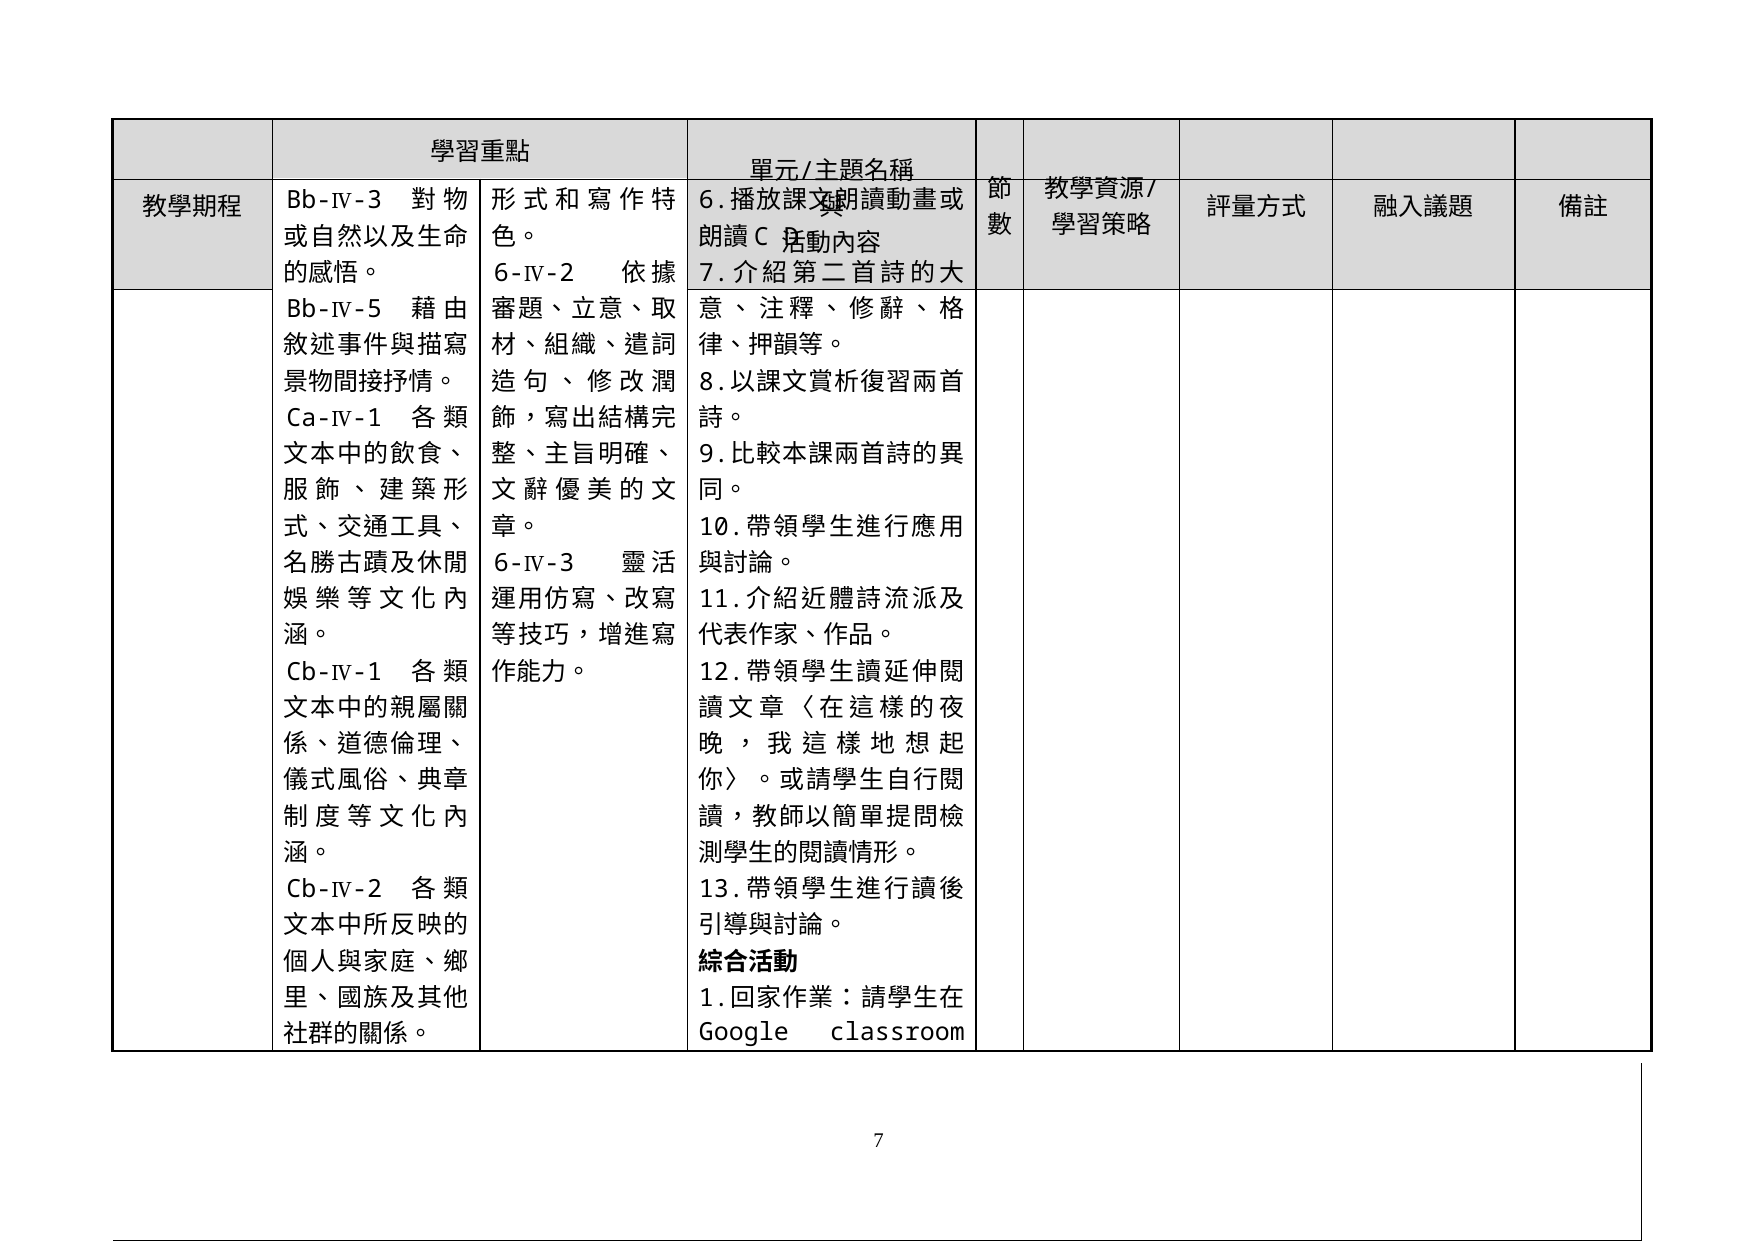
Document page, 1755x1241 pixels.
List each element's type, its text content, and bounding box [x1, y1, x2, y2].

table_header 節數 [977, 120, 1023, 179]
table_cell 家庭教育 家J2 探討社會與自然環境對個人及家庭的影響。 品德教育 品J3 關懷生活環境與自然生態永續發展。 品J6 關懷弱勢的意涵、策略，及其實踐與反思。 品J8 理性溝通與問題解決。 品J9 知行合一與自我反省。 [1333, 180, 1514, 289]
table_cell 第三週(2/20~2/26) 第四週(2/27~3/5) [114, 180, 272, 289]
table_cell 10 [977, 180, 1023, 289]
table_cell 1.教學ppt 2.學習單 3.影音資料 4.網路資料 5.Google classroom混成教學 [1024, 180, 1179, 289]
table_cell 10 [977, 290, 1023, 1050]
table_cell 1.實作評量 2.口頭評量 3.自我評量 4.作業評量 [1180, 290, 1332, 1050]
table_cell 2/28放假 [1516, 180, 1650, 289]
table_cell 第三週(2/20~2/26) 第四週(2/27~3/5) [114, 290, 272, 1050]
table_header 學習重點 [273, 120, 687, 178]
table_header [1333, 120, 1514, 179]
table_cell Bb-Ⅳ-3 對物或自然以及生命的感悟。 Bb-Ⅳ-5 藉由敘述事件與描寫景物間接抒情。 Ca-Ⅳ-1 各類文本中的飲食、服飾、建築形式、交通工具、名勝古蹟及休閒娛樂等文化內涵。 Cb-Ⅳ-1 各類文本中的親屬關係、道德倫理、儀式風俗、典章制度等文化內涵。 Cb-Ⅳ-2 各類文本中所反映的個人與家庭、鄉里、國族及其他社群的關係。 [273, 180, 479, 1050]
table_cell 1.教學ppt 2.學習單 3.影音資料 4.網路資料 5.Google classroom混成教學 [1024, 290, 1179, 1050]
table_header 教學資源/學習策略 [1024, 120, 1179, 179]
table_cell 2/28放假 [1516, 290, 1650, 1050]
table_cell 第二課律詩選 準備活動 1.引導學生回憶過去所學過的三首絕句，詢問學生對近體詩的認識。 2.經由課後線上自學，請學生介紹本課作者孟浩然及杜甫之相關事蹟。 3.教師補充介紹作者寫作風格及文學成就。 發展活動 1.復習近體詩的格律、介紹律詩。 2.引導學生列舉絕句和律詩的差別。 3.指名學生說出五律與七律的區別。 4.播放課文朗讀動畫或朗讀C D。 5.介紹第一首詩的大意、注釋、修辭、格律、押韻等。 6.播放課文朗讀動畫或朗讀C D。 7.介紹第二首詩的大意、注釋、修辭、格律、押韻等。 8.以課文賞析復習兩首詩。 9.比較本課兩首詩的異同。 10.帶領學生進行應用與討論。 11.介紹近體詩流派及代表作家、作品。 12.帶領學生讀延伸閱讀文章〈在這樣的夜晚，我這樣地想起你〉。或請學生自行閱讀，教師以簡單提問檢測學生的閱讀情形。 13.帶領學生進行讀後引導與討論。 綜合活動 1.回家作業：請學生在Google classroom線上學習，認識作者孟浩然及杜甫的生平事蹟及詩作，並分析兩人的風格有何不同。 2.學生練習習作題目。 3.評量：總結本課已教過的知識，或以口頭提問、學習單的方式檢測學生學習狀況，加強學生不足的地方。 [688, 290, 975, 1050]
table_header 單元/主題名稱 與 活動內容 [688, 120, 975, 179]
table_header [114, 120, 272, 179]
table_cell 家庭教育 家J2 探討社會與自然環境對個人及家庭的影響。 品德教育 品J3 關懷生活環境與自然生態永續發展。 品J6 關懷弱勢的意涵、策略，及其實踐與反思。 品J8 理性溝通與問題解決。 品J9 知行合一與自我反省。 [1333, 290, 1514, 1050]
table_cell 形式和寫作特色。 6-Ⅳ-2 依據審題、立意、取材、組織、遣詞造句、修改潤飾，寫出結構完整、主旨明確、文辭優美的文章。 6-Ⅳ-3 靈活運用仿寫、改寫等技巧，增進寫作能力。 [481, 180, 687, 1050]
table_header [1516, 120, 1650, 179]
table_cell 1.實作評量 2.口頭評量 3.自我評量 4.作業評量 [1180, 180, 1332, 289]
table_cell 第二課律詩選 準備活動 1.引導學生回憶過去所學過的三首絕句，詢問學生對近體詩的認識。 2.經由課後線上自學，請學生介紹本課作者孟浩然及杜甫之相關事蹟。 3.教師補充介紹作者寫作風格及文學成就。 發展活動 1.復習近體詩的格律、介紹律詩。 2.引導學生列舉絕句和律詩的差別。 3.指名學生說出五律與七律的區別。 4.播放課文朗讀動畫或朗讀C D。 5.介紹第一首詩的大意、注釋、修辭、格律、押韻等。 6.播放課文朗讀動畫或朗讀C D。 7.介紹第二首詩的大意、注釋、修辭、格律、押韻等。 8.以課文賞析復習兩首詩。 9.比較本課兩首詩的異同。 10.帶領學生進行應用與討論。 11.介紹近體詩流派及代表作家、作品。 12.帶領學生讀延伸閱讀文章〈在這樣的夜晚，我這樣地想起你〉。或請學生自行閱讀，教師以簡單提問檢測學生的閱讀情形。 13.帶領學生進行讀後引導與討論。 綜合活動 1.回家作業：請學生在Google classroom線上學習，認識作者孟浩然及杜甫的生平事蹟及詩作，並分析兩人的風格有何不同。 2.學生練習習作題目。 3.評量：總結本課已教過的知識，或以口頭提問、學習單的方式檢測學生學習狀況，加強學生不足的地方。 [688, 180, 975, 289]
table_header [1180, 120, 1332, 179]
